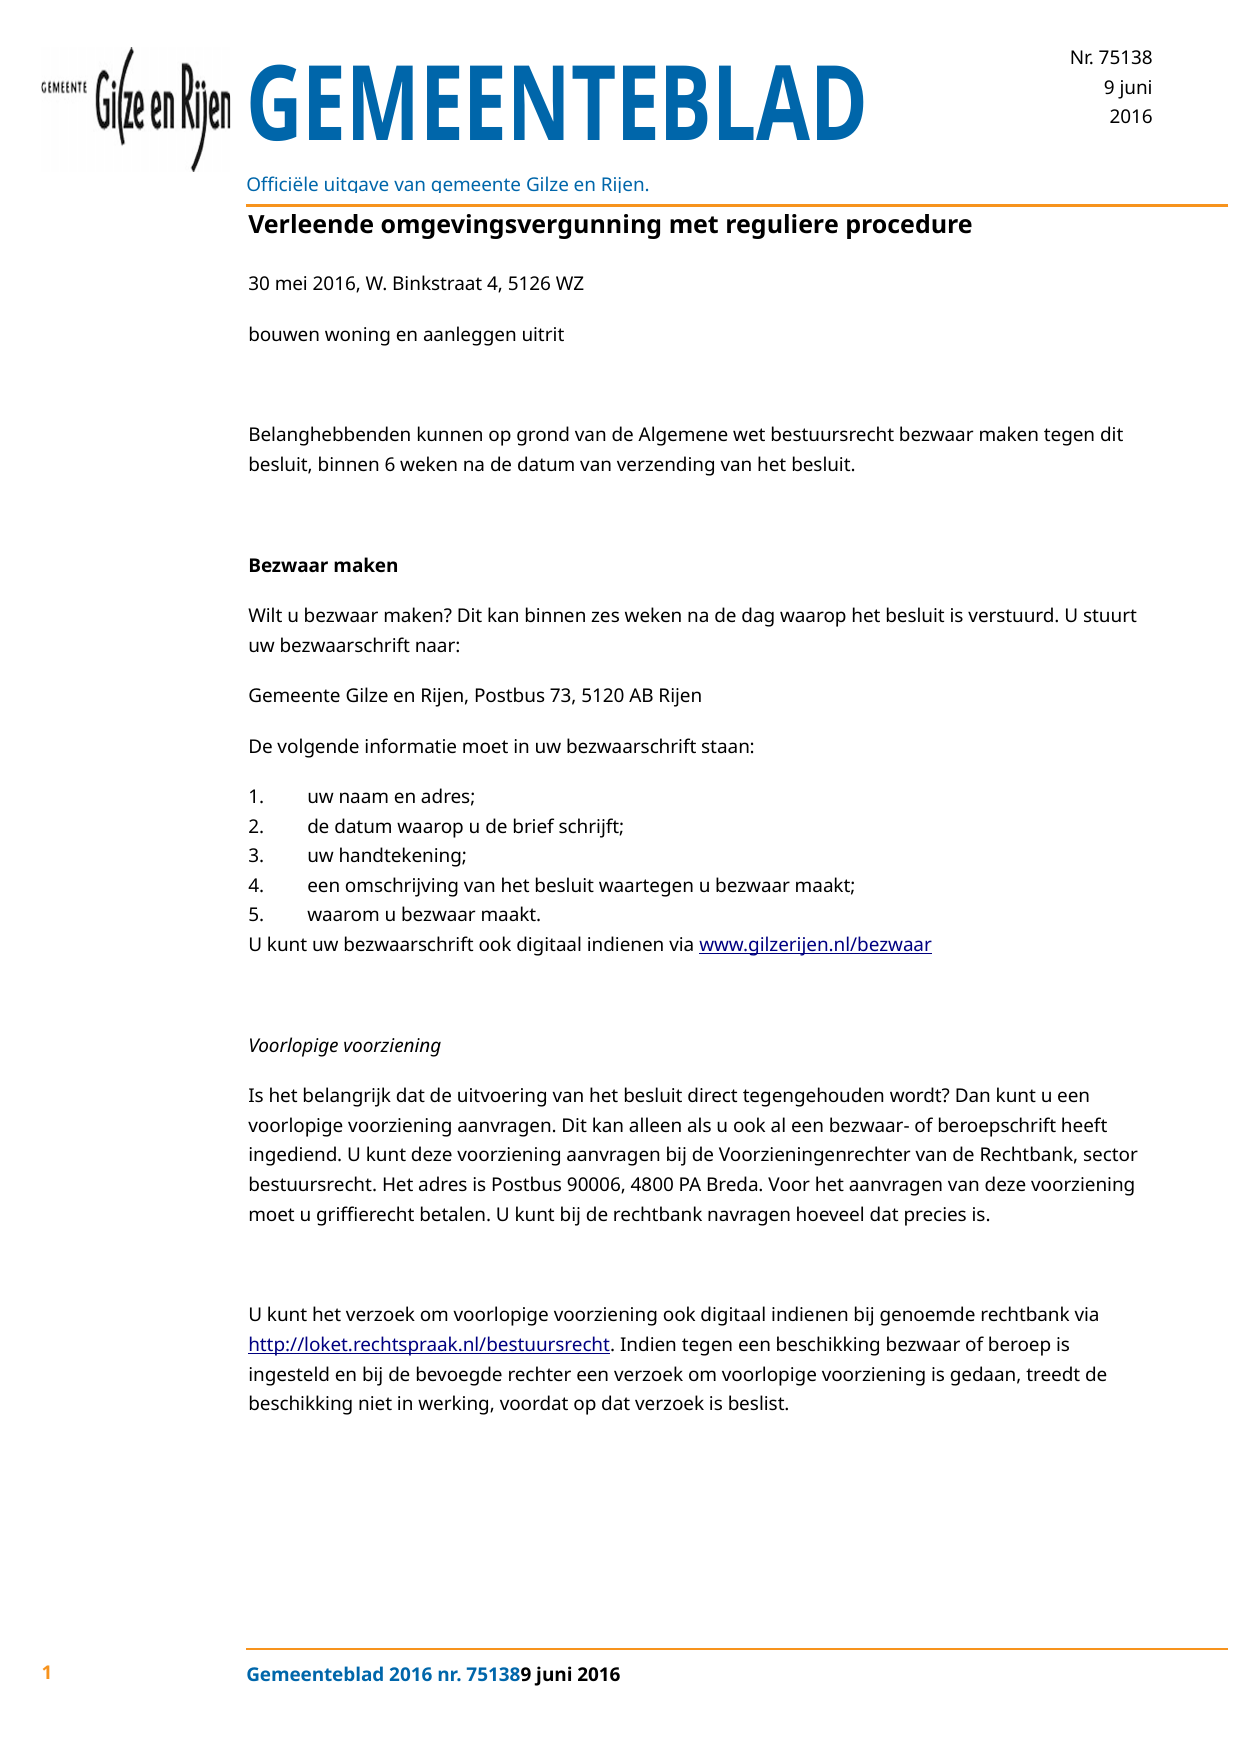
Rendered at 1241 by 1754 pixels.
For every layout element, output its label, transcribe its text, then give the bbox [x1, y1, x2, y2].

text U kunt het verzoek om voorlopige voorziening ook digitaal indienen bij genoemde rechtbank via http://loket.rechtspraak.nl/bestuursrecht. Indien tegen een beschikking bezwaar of beroep is ingesteld en bij de bevoegde rechter een verzoek om voorlopige voorziening is gedaan, treedt de beschikking niet in werking, voordat op dat verzoek is beslist. [248, 1302, 1152, 1416]
text 30 mei 2016, W. Binkstraat 4, 5126 WZ [248, 270, 1152, 296]
list waarom u bezwaar maakt. [248, 902, 1152, 927]
text Wilt u bezwaar maken? Dit kan binnen zes weken na de dag waarop het besluit is verstuurd. U stuurt uw bezwaarschrift naar: [248, 602, 1152, 658]
text Is het belangrijk dat de uitvoering van het besluit direct tegengehouden wordt? Dan kunt u een voorlopige voorziening aanvragen. Dit kan alleen als u ook al een bezwaar- of beroepschrift heeft ingediend. U kunt deze voorziening aanvragen bij de Voorzieningenrechter van de Rechtbank, sector bestuursrecht. Het adres is Postbus 90006, 4800 PA Breda. Voor het aanvragen van deze voorziening moet u griffierecht betalen. U kunt bij de rechtbank navragen hoeveel dat precies is. [248, 1082, 1152, 1226]
list een omschrijving van het besluit waartegen u bezwaar maakt; [248, 872, 1152, 898]
list uw handtekening; [248, 842, 1152, 868]
text Belanghebbenden kunnen op grond van de Algemene wet bestuursrecht bezwaar maken tegen dit besluit, binnen 6 weken na de datum van verzending van het besluit. [248, 422, 1152, 477]
text U kunt uw bezwaarschrift ook digitaal indienen via www.gilzerijen.nl/bezwaar [248, 931, 1152, 957]
text Gemeente Gilze en Rijen, Postbus 73, 5120 AB Rijen [248, 682, 1152, 708]
picture [41, 47, 231, 172]
list uw naam en adres; [248, 783, 1152, 809]
text De volgende informatie moet in uw bezwaarschrift staan: [248, 733, 1152, 758]
text bouwen woning en aanleggen uitrit [248, 321, 1152, 346]
text Bezwaar maken [248, 552, 1152, 578]
text Verleende omgevingsvergunning met reguliere procedure [248, 207, 1152, 241]
text Voorlopige voorziening [248, 1032, 1152, 1058]
list de datum waarop u de brief schrijft; [248, 813, 1152, 838]
